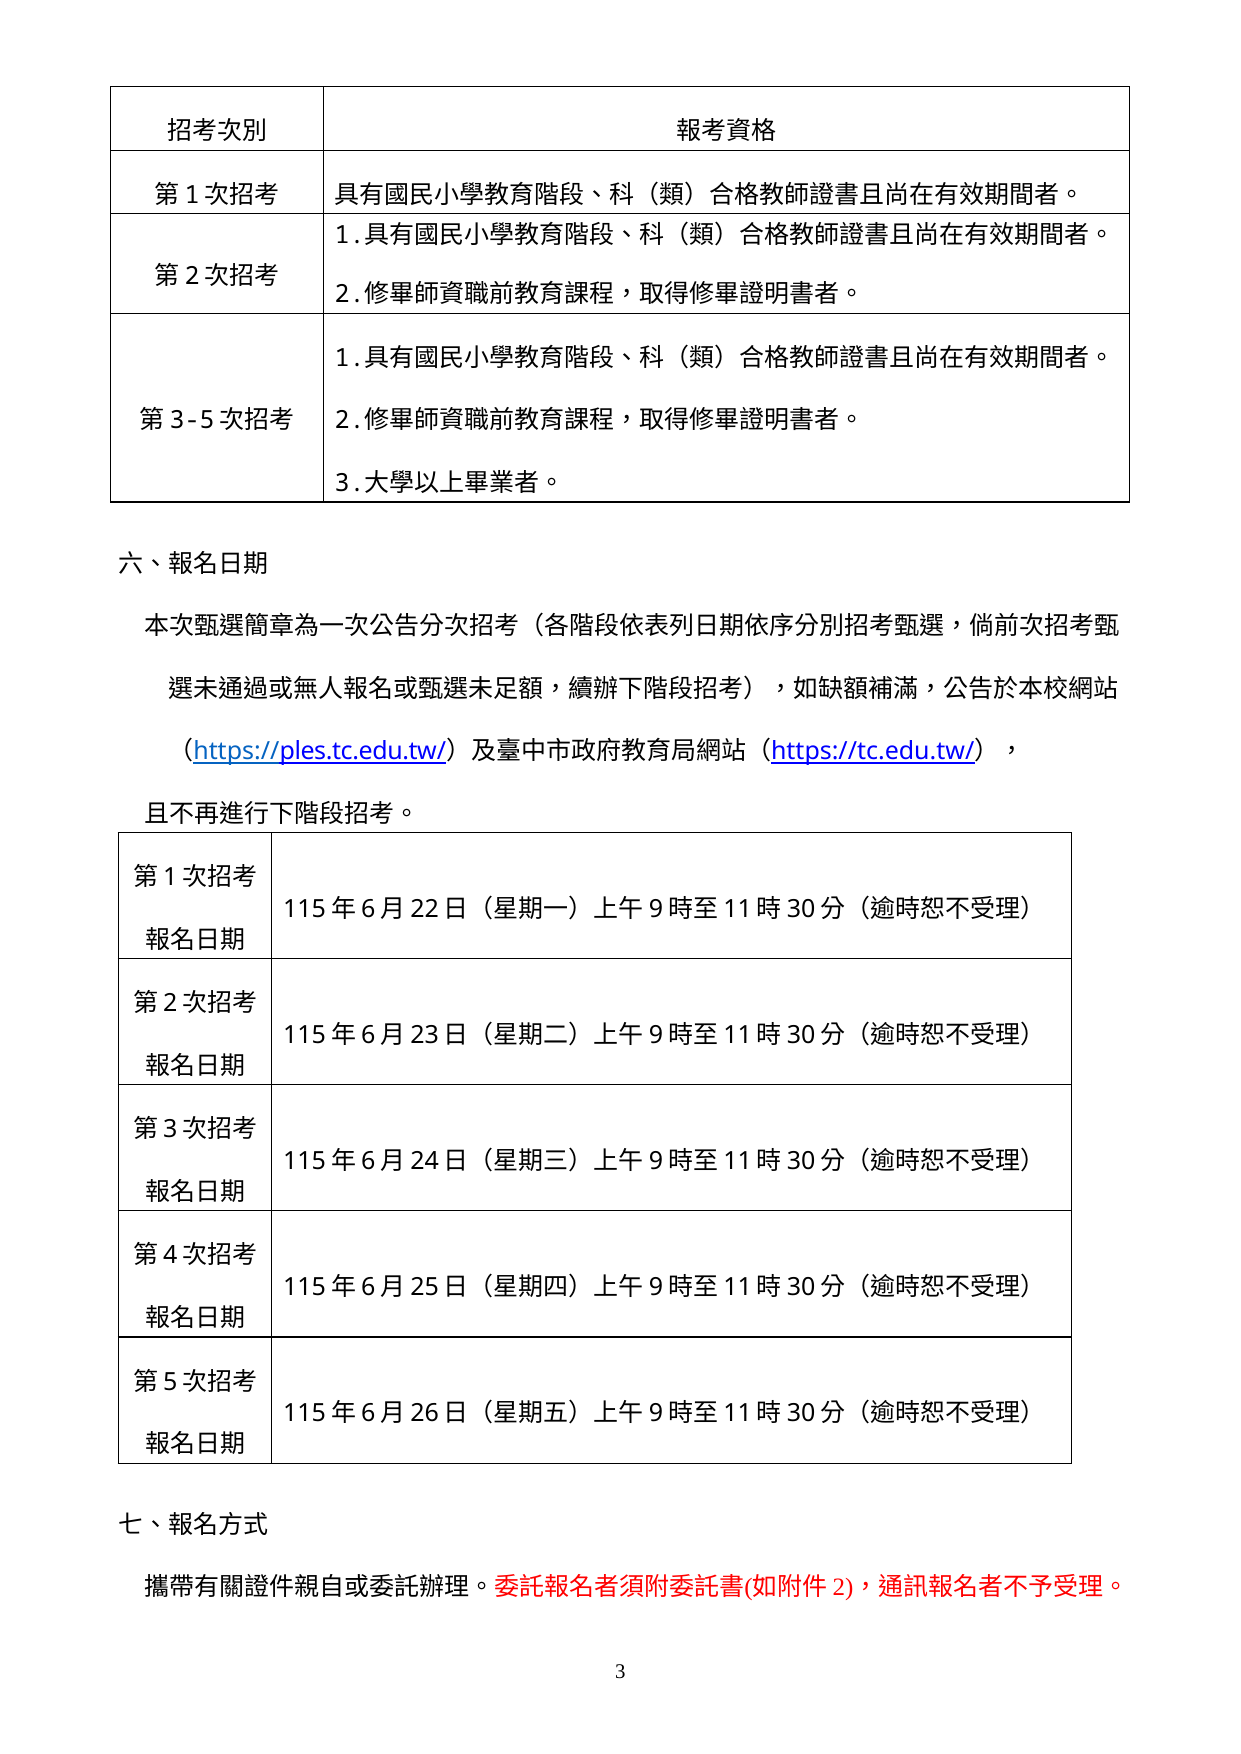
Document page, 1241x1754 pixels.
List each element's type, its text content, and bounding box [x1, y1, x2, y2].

table_cell 第3-5次招考 [111, 314, 323, 501]
table_cell 第2次招考 [111, 214, 323, 313]
text 且不再進行下階段招考。 [118, 770, 1122, 832]
table_cell 第3次招考 報名日期 [119, 1085, 271, 1210]
table_cell 第5次招考 報名日期 [119, 1338, 271, 1462]
table_header 第1次招考 報名日期 [119, 833, 271, 958]
table_header 115年6月22日（星期一）上午9時至11時30分（逾時恕不受理） [272, 833, 1071, 958]
table_cell 115年6月26日（星期五）上午9時至11時30分（逾時恕不受理） [272, 1338, 1071, 1462]
table_cell 第2次招考 報名日期 [119, 959, 271, 1084]
text 七、報名方式 攜帶有關證件親自或委託辦理。委託報名者須附委託書(如附件2)，通訊報名者不予受理。本次甄選簡章，一次公告分次招考，如缺額補滿即不再進行下階段招考。 [118, 1481, 1122, 1606]
table_cell 1.具有國民小學教育階段、科（類）合格教師證書且尚在有效期間者。 2.修畢師資職前教育課程，取得修畢證明書者。 3.大學以上畢業者。 [324, 314, 1129, 501]
table_header 報考資格 [324, 87, 1129, 149]
table_cell 1.具有國民小學教育階段、科（類）合格教師證書且尚在有效期間者。 2.修畢師資職前教育課程，取得修畢證明書者。 [324, 214, 1129, 313]
text 本次甄選簡章為一次公告分次招考（各階段依表列日期依序分別招考甄選，倘前次招考甄選未通過或無人報名或甄選未足額，續辦下階段招考），如缺額補滿，公告於本校網站（https://ples.tc.edu.tw/）及臺中市政府教育局網站（https://tc.edu.tw/）， [118, 582, 1122, 770]
table_cell 第1次招考 [111, 151, 323, 213]
table_header 招考次別 [111, 87, 323, 149]
text 六、報名日期 [118, 520, 1122, 582]
table_cell 第4次招考 報名日期 [119, 1211, 271, 1336]
table_cell 115年6月23日（星期二）上午9時至11時30分（逾時恕不受理） [272, 959, 1071, 1084]
table_cell 115年6月25日（星期四）上午9時至11時30分（逾時恕不受理） [272, 1211, 1071, 1336]
table_cell 115年6月24日（星期三）上午9時至11時30分（逾時恕不受理） [272, 1085, 1071, 1210]
table_cell 具有國民小學教育階段、科（類）合格教師證書且尚在有效期間者。 [324, 151, 1129, 213]
